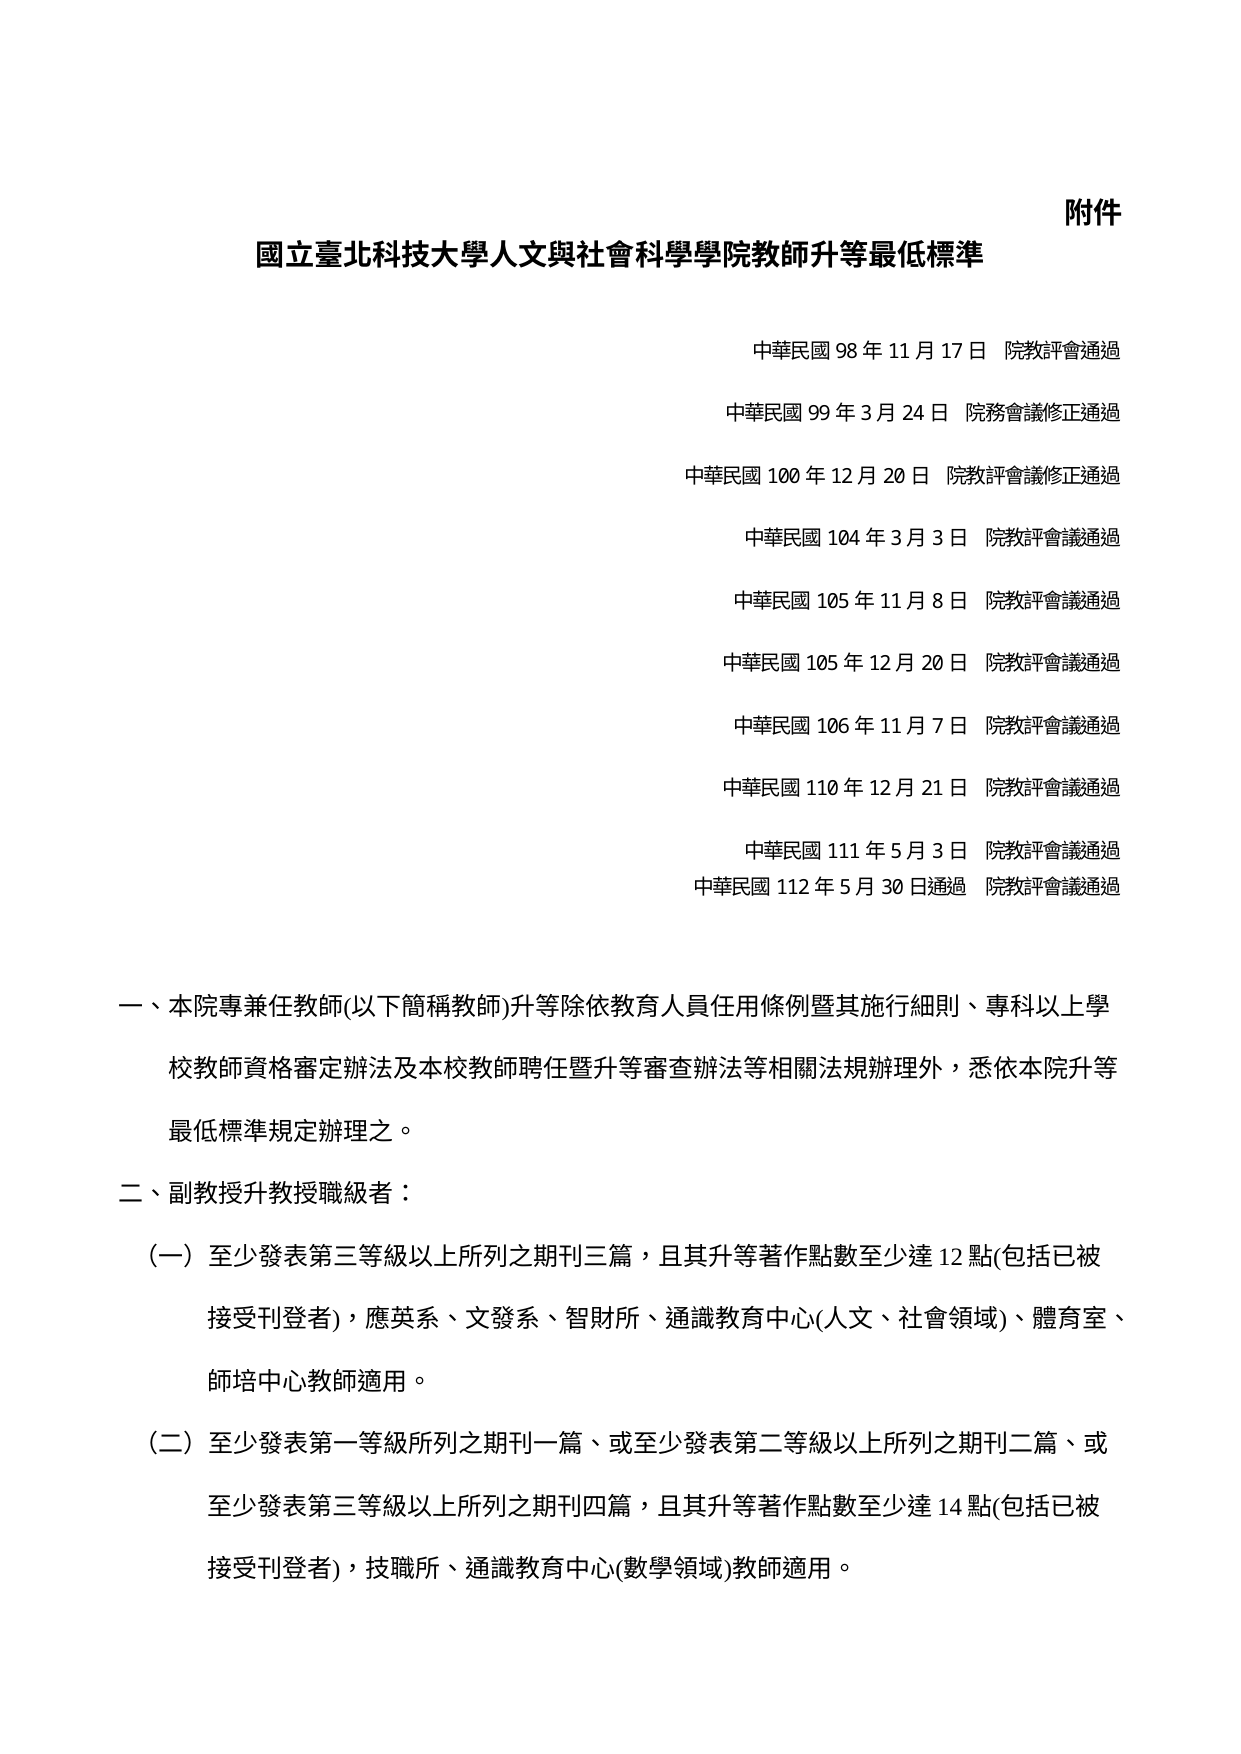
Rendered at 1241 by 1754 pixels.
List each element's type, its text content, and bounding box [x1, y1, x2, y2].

text 中華民國98年11月17日 院教評會通過 [118, 308, 1122, 370]
text 二、副教授升教授職級者： [118, 1150, 1122, 1213]
text 國立臺北科技大學人文與社會科學學院教師升等最低標準 [118, 232, 1122, 274]
text 附件 [118, 189, 1122, 232]
text 中華民國111年5月3日 院教評會議通過 [118, 808, 1122, 870]
text （一）至少發表第三等級以上所列之期刊三篇，且其升等著作點數至少達12點(包括已被接受刊登者)，應英系、文發系、智財所、通識教育中心(人文、社會領域)、體育室、師培中心教師適用。 [133, 1213, 1122, 1400]
text 中華民國104年3月3日 院教評會議通過 [118, 495, 1122, 558]
text 中華民國110年12月21日 院教評會議通過 [118, 745, 1122, 808]
text 中華民國100年12月20日 院教評會議修正通過 [118, 433, 1122, 495]
text 中華民國112年5月30日通過 院教評會議通過 [118, 870, 1122, 900]
text 中華民國105年12月20日 院教評會議通過 [118, 620, 1122, 683]
text 中華民國99年3月24日 院務會議修正通過 [118, 370, 1122, 433]
text 中華民國105年11月8日 院教評會議通過 [118, 558, 1122, 620]
text 一、本院專兼任教師(以下簡稱教師)升等除依教育人員任用條例暨其施行細則、專科以上學校教師資格審定辦法及本校教師聘任暨升等審查辦法等相關法規辦理外，悉依本院升等最低標準規定辦理之。 [118, 963, 1122, 1150]
text （二）至少發表第一等級所列之期刊一篇、或至少發表第二等級以上所列之期刊二篇、或至少發表第三等級以上所列之期刊四篇，且其升等著作點數至少達14點(包括已被接受刊登者)，技職所、通識教育中心(數學領域)教師適用。 [133, 1400, 1122, 1588]
text 中華民國106年11月7日 院教評會議通過 [118, 683, 1122, 745]
